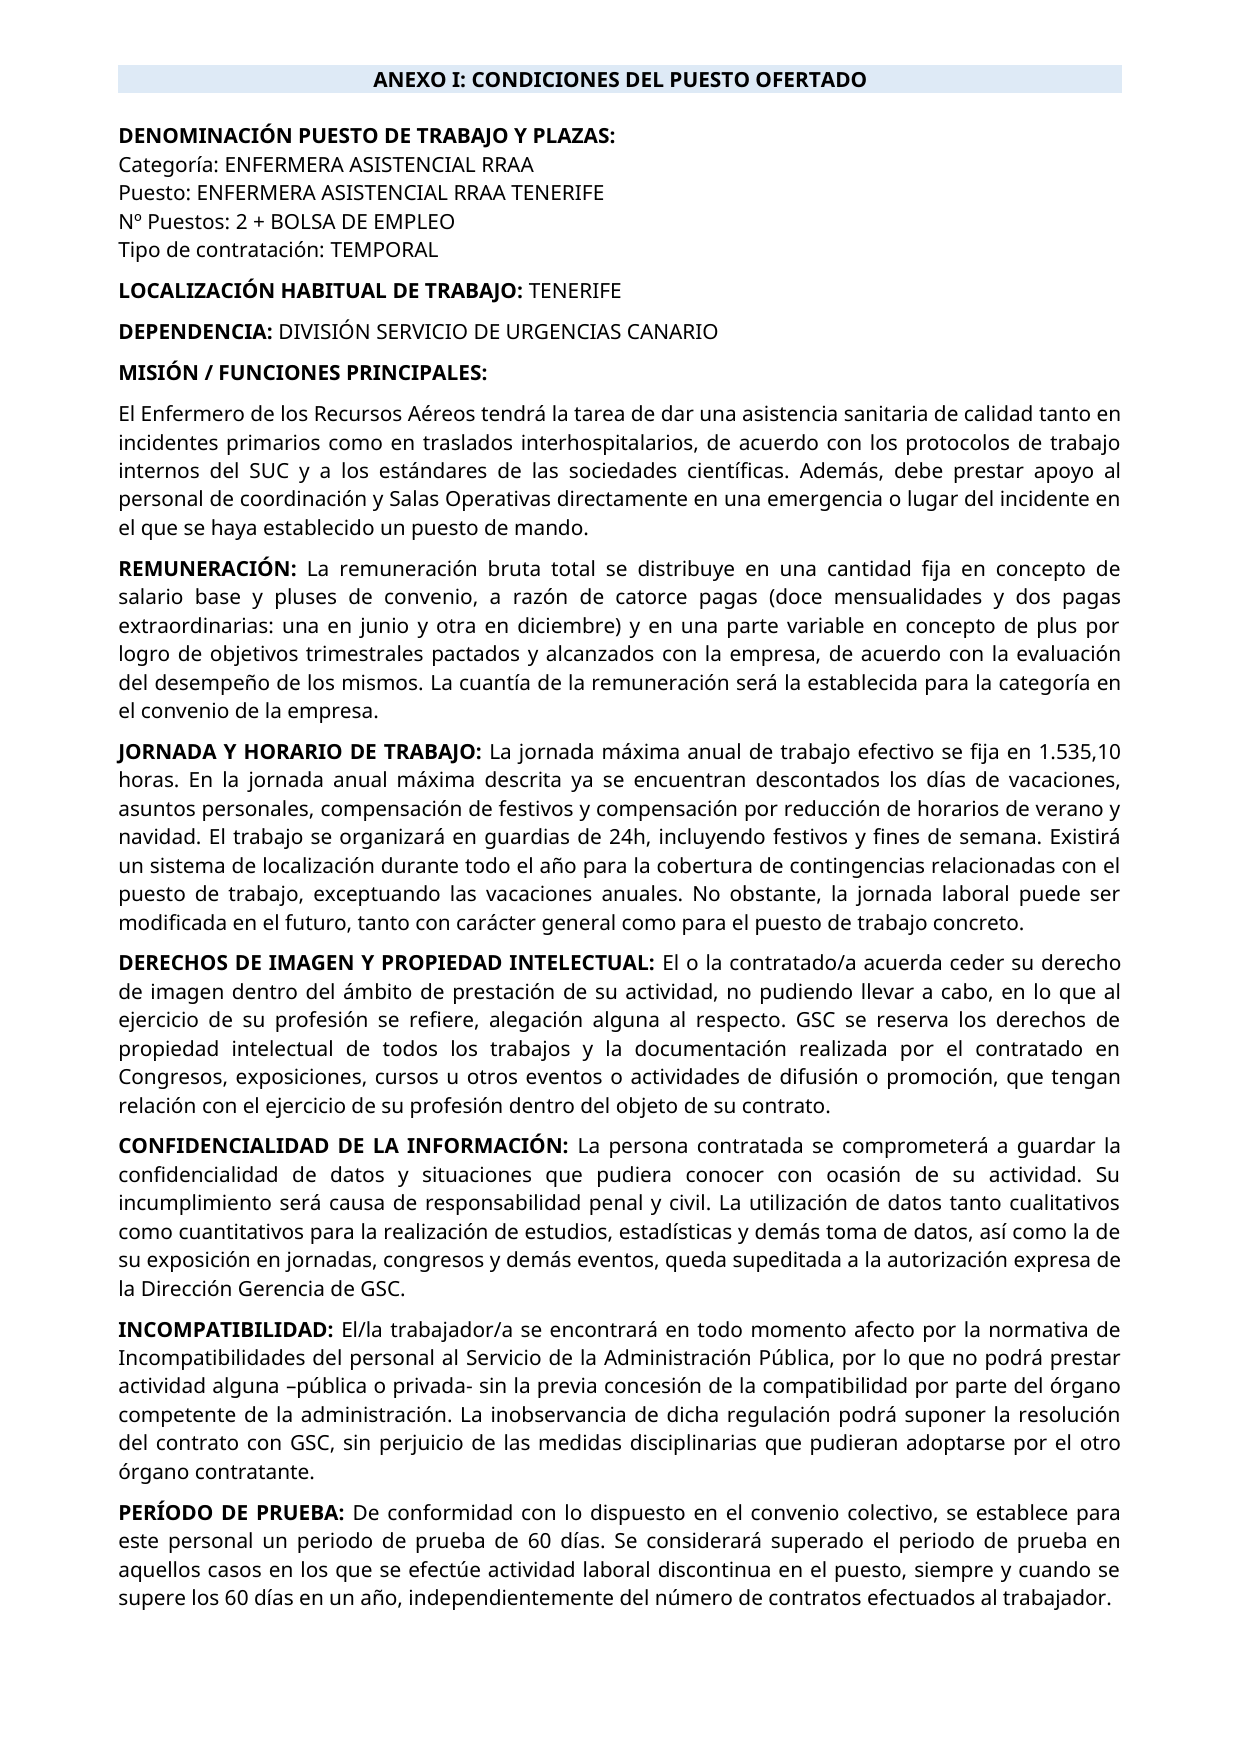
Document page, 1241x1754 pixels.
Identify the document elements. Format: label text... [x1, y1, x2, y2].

text Puesto: ENFERMERA ASISTENCIAL RRAA TENERIFE [118, 178, 1122, 207]
text DENOMINACIÓN PUESTO DE TRABAJO Y PLAZAS: [118, 122, 1122, 150]
text JORNADA Y HORARIO DE TRABAJO: La jornada máxima anual de trabajo efectivo se fija en 1.535,10 horas. En la jornada anual máxima descrita ya se encuentran descontados los días de vacaciones, asuntos personales, compensación de festivos y compensación por reducción de horarios de verano y navidad. El trabajo se organizará en guardias de 24h, incluyendo festivos y fines de semana. Existirá un sistema de localización durante todo el año para la cobertura de contingencias relacionadas con el puesto de trabajo, exceptuando las vacaciones anuales. No obstante, la jornada laboral puede ser modificada en el futuro, tanto con carácter general como para el puesto de trabajo concreto. [118, 737, 1122, 936]
text LOCALIZACIÓN HABITUAL DE TRABAJO: TENERIFE [118, 276, 1122, 305]
text ANEXO I: CONDICIONES DEL PUESTO OFERTADO [118, 65, 1122, 93]
text MISIÓN / FUNCIONES PRINCIPALES: [118, 358, 1122, 387]
text El Enfermero de los Recursos Aéreos tendrá la tarea de dar una asistencia sanitaria de calidad tanto en incidentes primarios como en traslados interhospitalarios, de acuerdo con los protocolos de trabajo internos del SUC y a los estándares de las sociedades científicas. Además, debe prestar apoyo al personal de coordinación y Salas Operativas directamente en una emergencia o lugar del incidente en el que se haya establecido un puesto de mando. [118, 399, 1122, 541]
text Tipo de contratación: TEMPORAL [118, 235, 1122, 264]
text INCOMPATIBILIDAD: El/la trabajador/a se encontrará en todo momento afecto por la normativa de Incompatibilidades del personal al Servicio de la Administración Pública, por lo que no podrá prestar actividad alguna –pública o privada- sin la previa concesión de la compatibilidad por parte del órgano competente de la administración. La inobservancia de dicha regulación podrá suponer la resolución del contrato con GSC, sin perjuicio de las medidas disciplinarias que pudieran adoptarse por el otro órgano contratante. [118, 1315, 1122, 1485]
text CONFIDENCIALIDAD DE LA INFORMACIÓN: La persona contratada se comprometerá a guardar la confidencialidad de datos y situaciones que pudiera conocer con ocasión de su actividad. Su incumplimiento será causa de responsabilidad penal y civil. La utilización de datos tanto cualitativos como cuantitativos para la realización de estudios, estadísticas y demás toma de datos, así como la de su exposición en jornadas, congresos y demás eventos, queda supeditada a la autorización expresa de la Dirección Gerencia de GSC. [118, 1132, 1122, 1302]
text DERECHOS DE IMAGEN Y PROPIEDAD INTELECTUAL: El o la contratado/a acuerda ceder su derecho de imagen dentro del ámbito de prestación de su actividad, no pudiendo llevar a cabo, en lo que al ejercicio de su profesión se refiere, alegación alguna al respecto. GSC se reserva los derechos de propiedad intelectual de todos los trabajos y la documentación realizada por el contratado en Congresos, exposiciones, cursos u otros eventos o actividades de difusión o promoción, que tengan relación con el ejercicio de su profesión dentro del objeto de su contrato. [118, 948, 1122, 1119]
text REMUNERACIÓN: La remuneración bruta total se distribuye en una cantidad fija en concepto de salario base y pluses de convenio, a razón de catorce pagas (doce mensualidades y dos pagas extraordinarias: una en junio y otra en diciembre) y en una parte variable en concepto de plus por logro de objetivos trimestrales pactados y alcanzados con la empresa, de acuerdo con la evaluación del desempeño de los mismos. La cuantía de la remuneración será la establecida para la categoría en el convenio de la empresa. [118, 554, 1122, 724]
text Nº Puestos: 2 + BOLSA DE EMPLEO [118, 207, 1122, 235]
text DEPENDENCIA: DIVISIÓN SERVICIO DE URGENCIAS CANARIO [118, 317, 1122, 346]
text PERÍODO DE PRUEBA: De conformidad con lo dispuesto en el convenio colectivo, se establece para este personal un periodo de prueba de 60 días. Se considerará superado el periodo de prueba en aquellos casos en los que se efectúe actividad laboral discontinua en el puesto, siempre y cuando se supere los 60 días en un año, independientemente del número de contratos efectuados al trabajador. [118, 1498, 1122, 1612]
text Categoría: ENFERMERA ASISTENCIAL RRAA [118, 150, 1122, 178]
